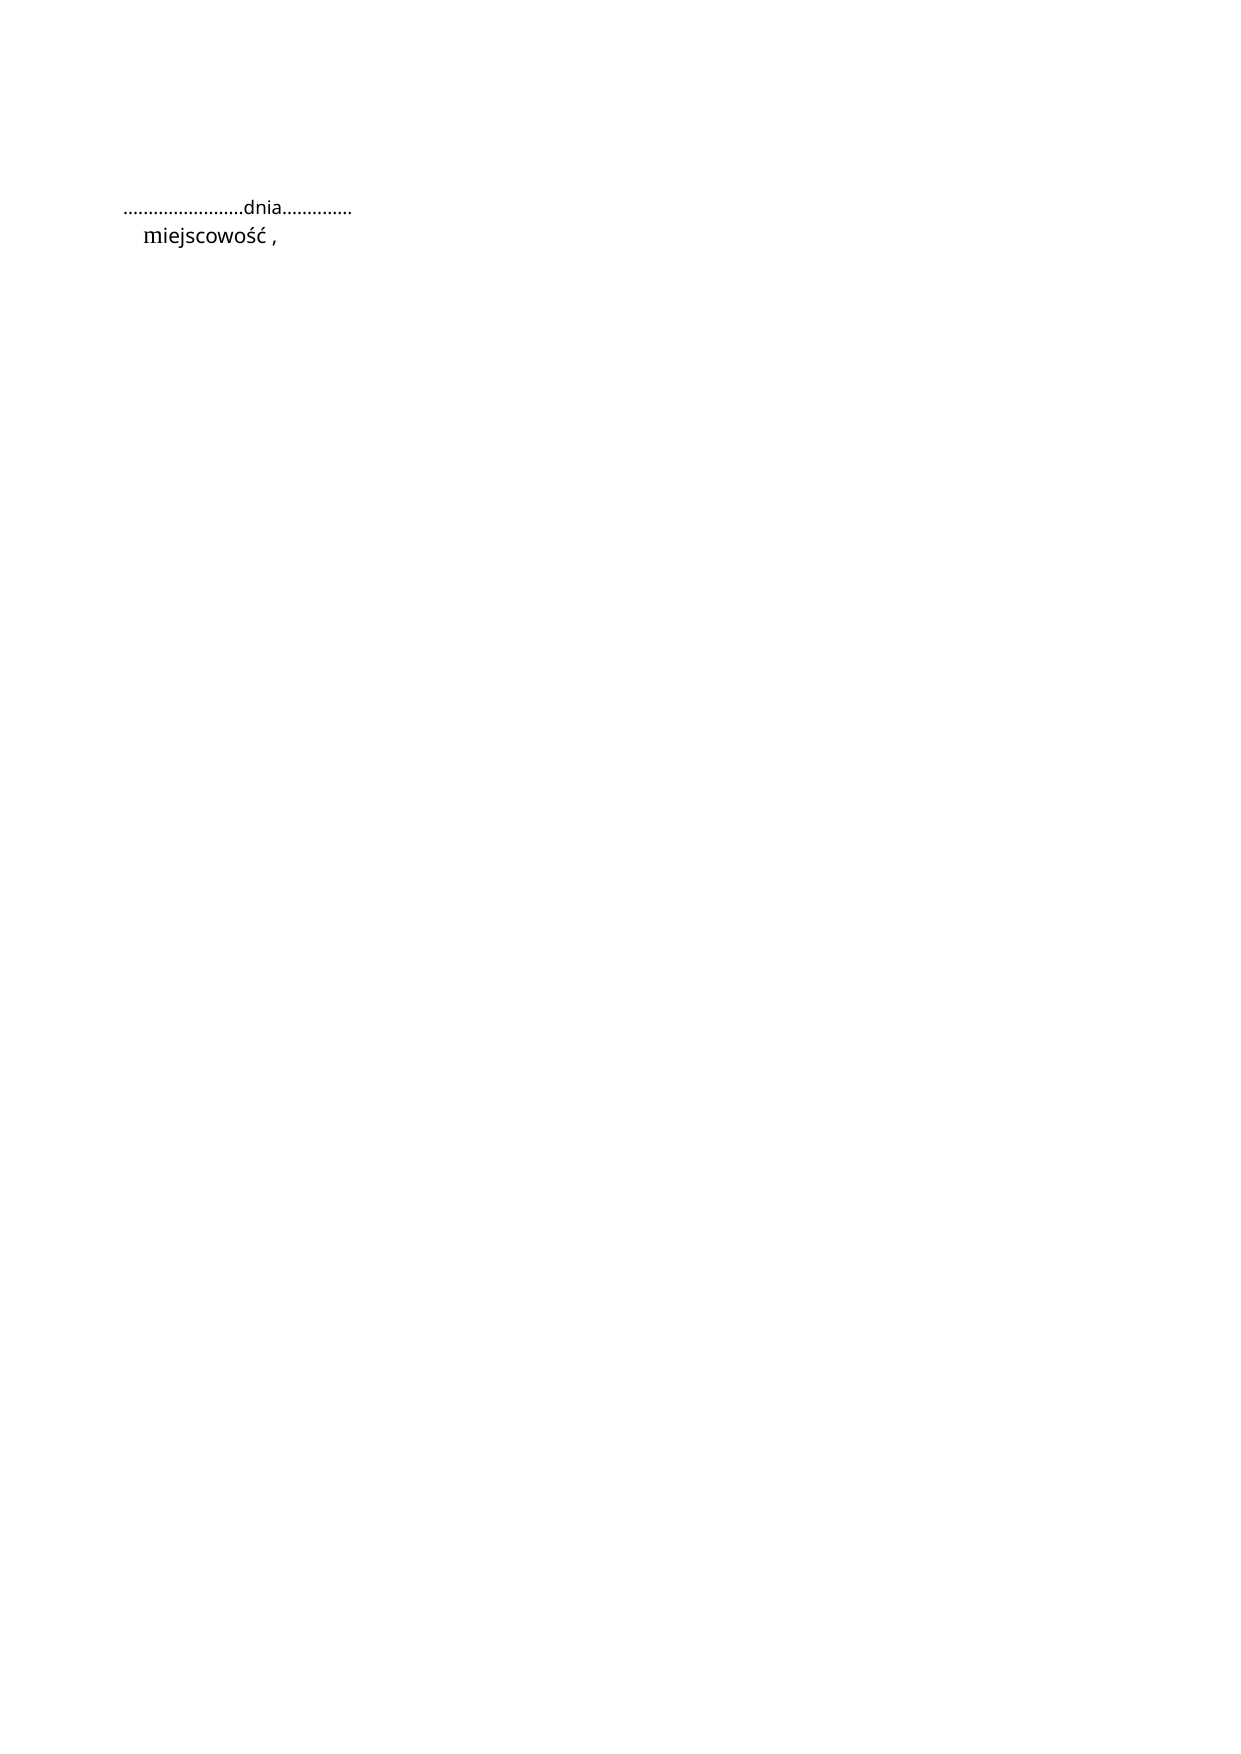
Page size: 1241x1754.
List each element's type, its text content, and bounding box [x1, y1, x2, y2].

text miejscowość , [118, 220, 1122, 250]
text ........................dnia.............. [118, 195, 1122, 220]
